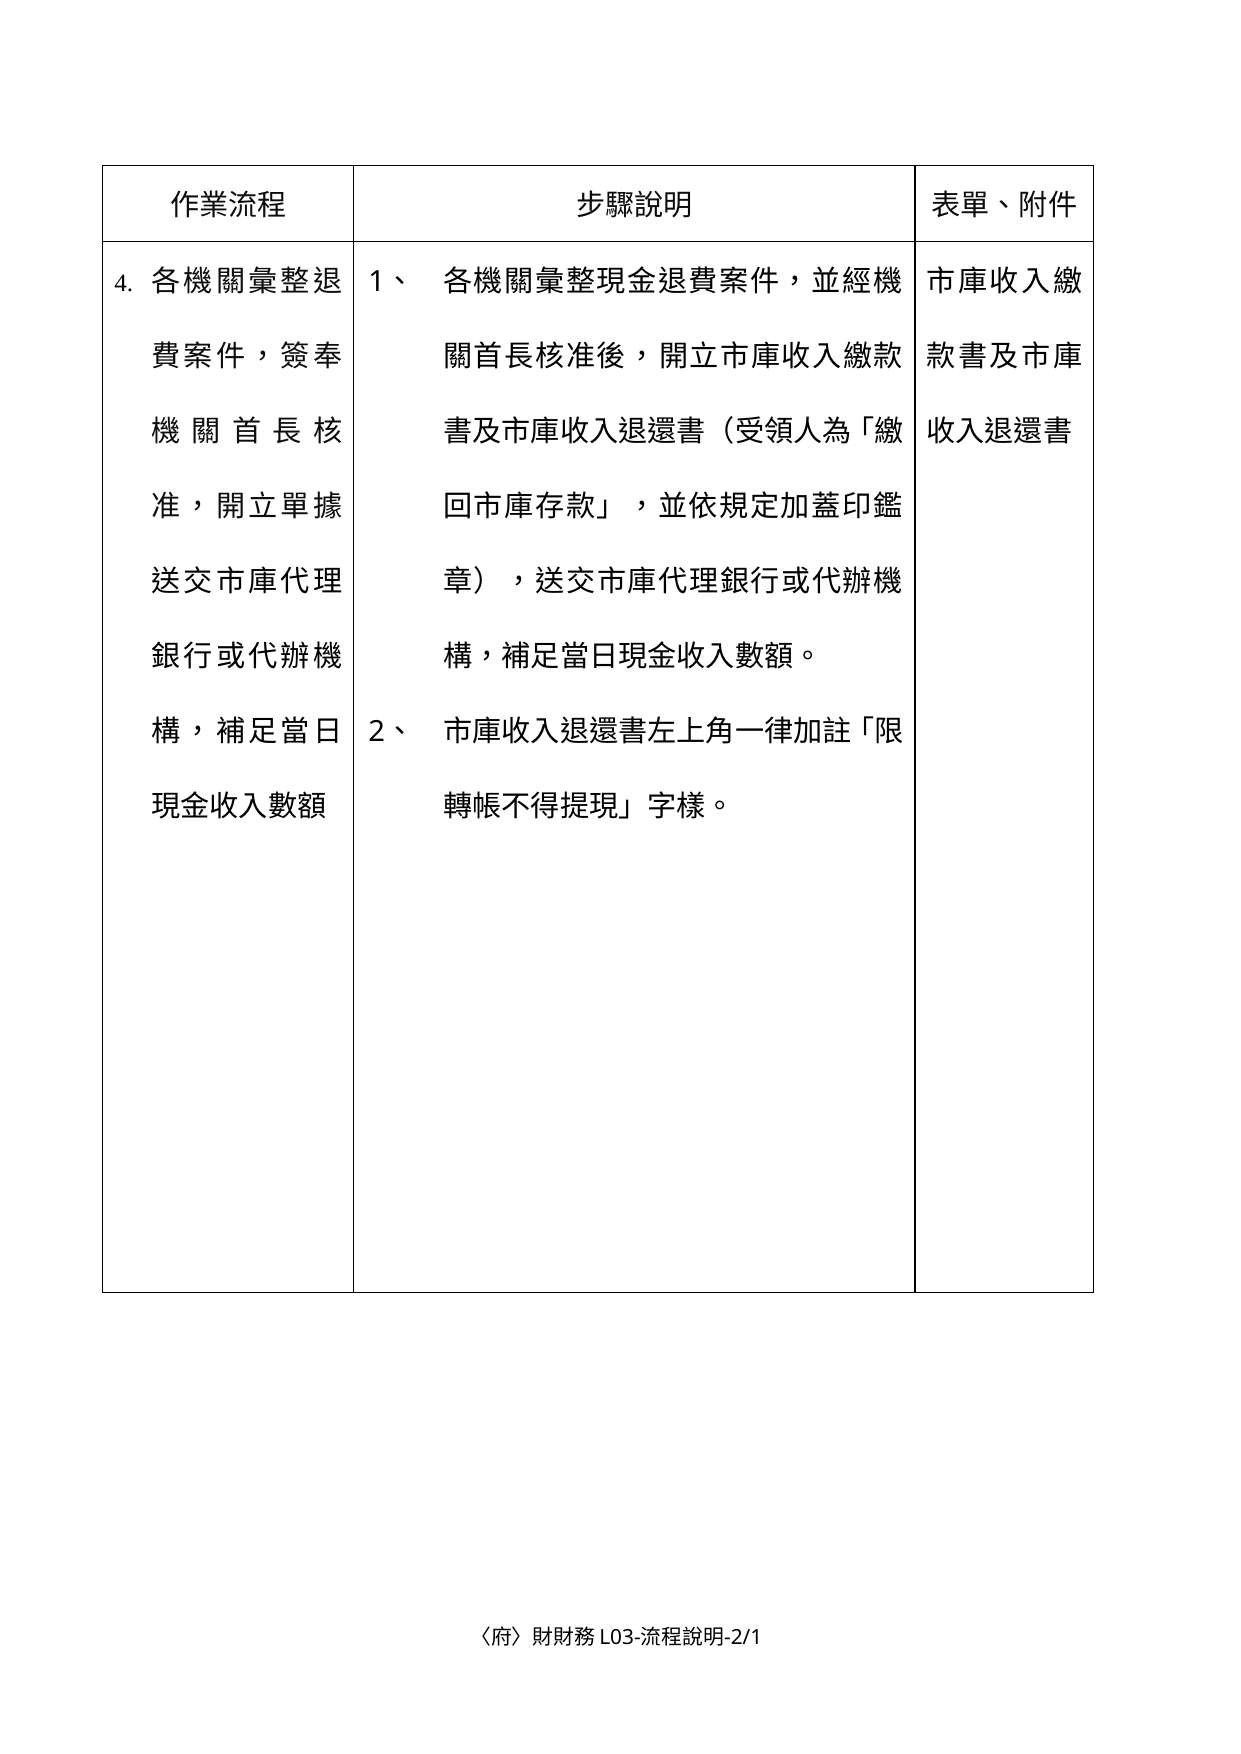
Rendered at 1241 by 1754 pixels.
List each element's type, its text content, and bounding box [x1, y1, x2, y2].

table_cell 各機關彙整現金退費案件，並經機關首長核准後，開立市庫收入繳款書及市庫收入退還書（受領人為「繳回市庫存款」，並依規定加蓋印鑑章），送交市庫代理銀行或代辦機構，補足當日現金收入數額。 市庫收入退還書左上角一律加註「限轉帳不得提現」字樣。 [354, 242, 914, 1292]
table_cell 市庫收入繳款書及市庫收入退還書 [916, 242, 1093, 1292]
table_header 表單、附件 [916, 166, 1093, 241]
table_header 作業流程 [103, 166, 353, 241]
table_header 步驟說明 [354, 166, 914, 241]
table_cell 各機關彙整退費案件，簽奉機關首長核准，開立單據送交市庫代理銀行或代辦機構，補足當日現金收入數額 [103, 242, 353, 1292]
